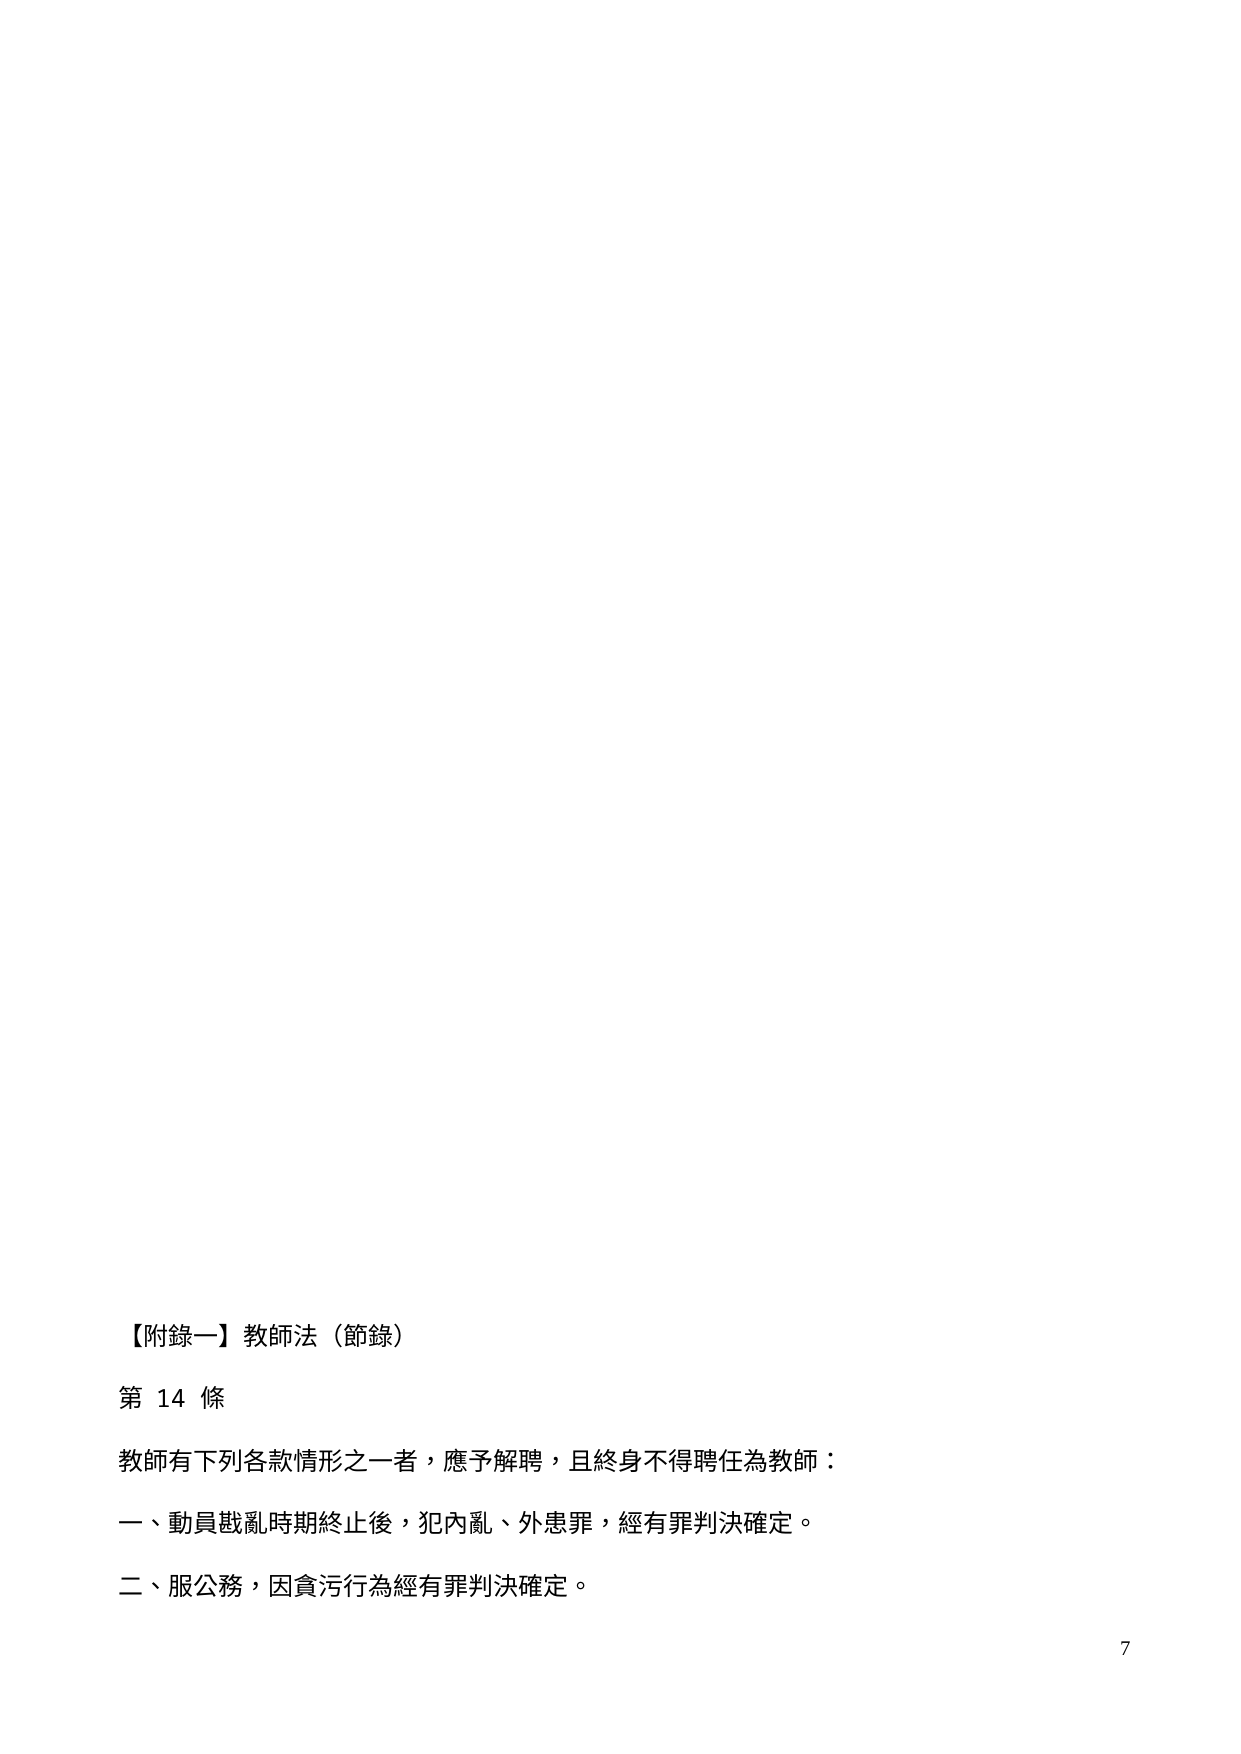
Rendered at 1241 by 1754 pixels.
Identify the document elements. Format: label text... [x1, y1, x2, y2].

text 【附錄一】教師法（節錄） [118, 1293, 1122, 1355]
text 教師有下列各款情形之一者，應予解聘，且終身不得聘任為教師： 一、動員戡亂時期終止後，犯內亂、外患罪，經有罪判決確定。 二、服公務，因貪污行為經有罪判決確定。 [118, 1418, 1122, 1605]
text 第 14 條 [118, 1355, 1122, 1418]
